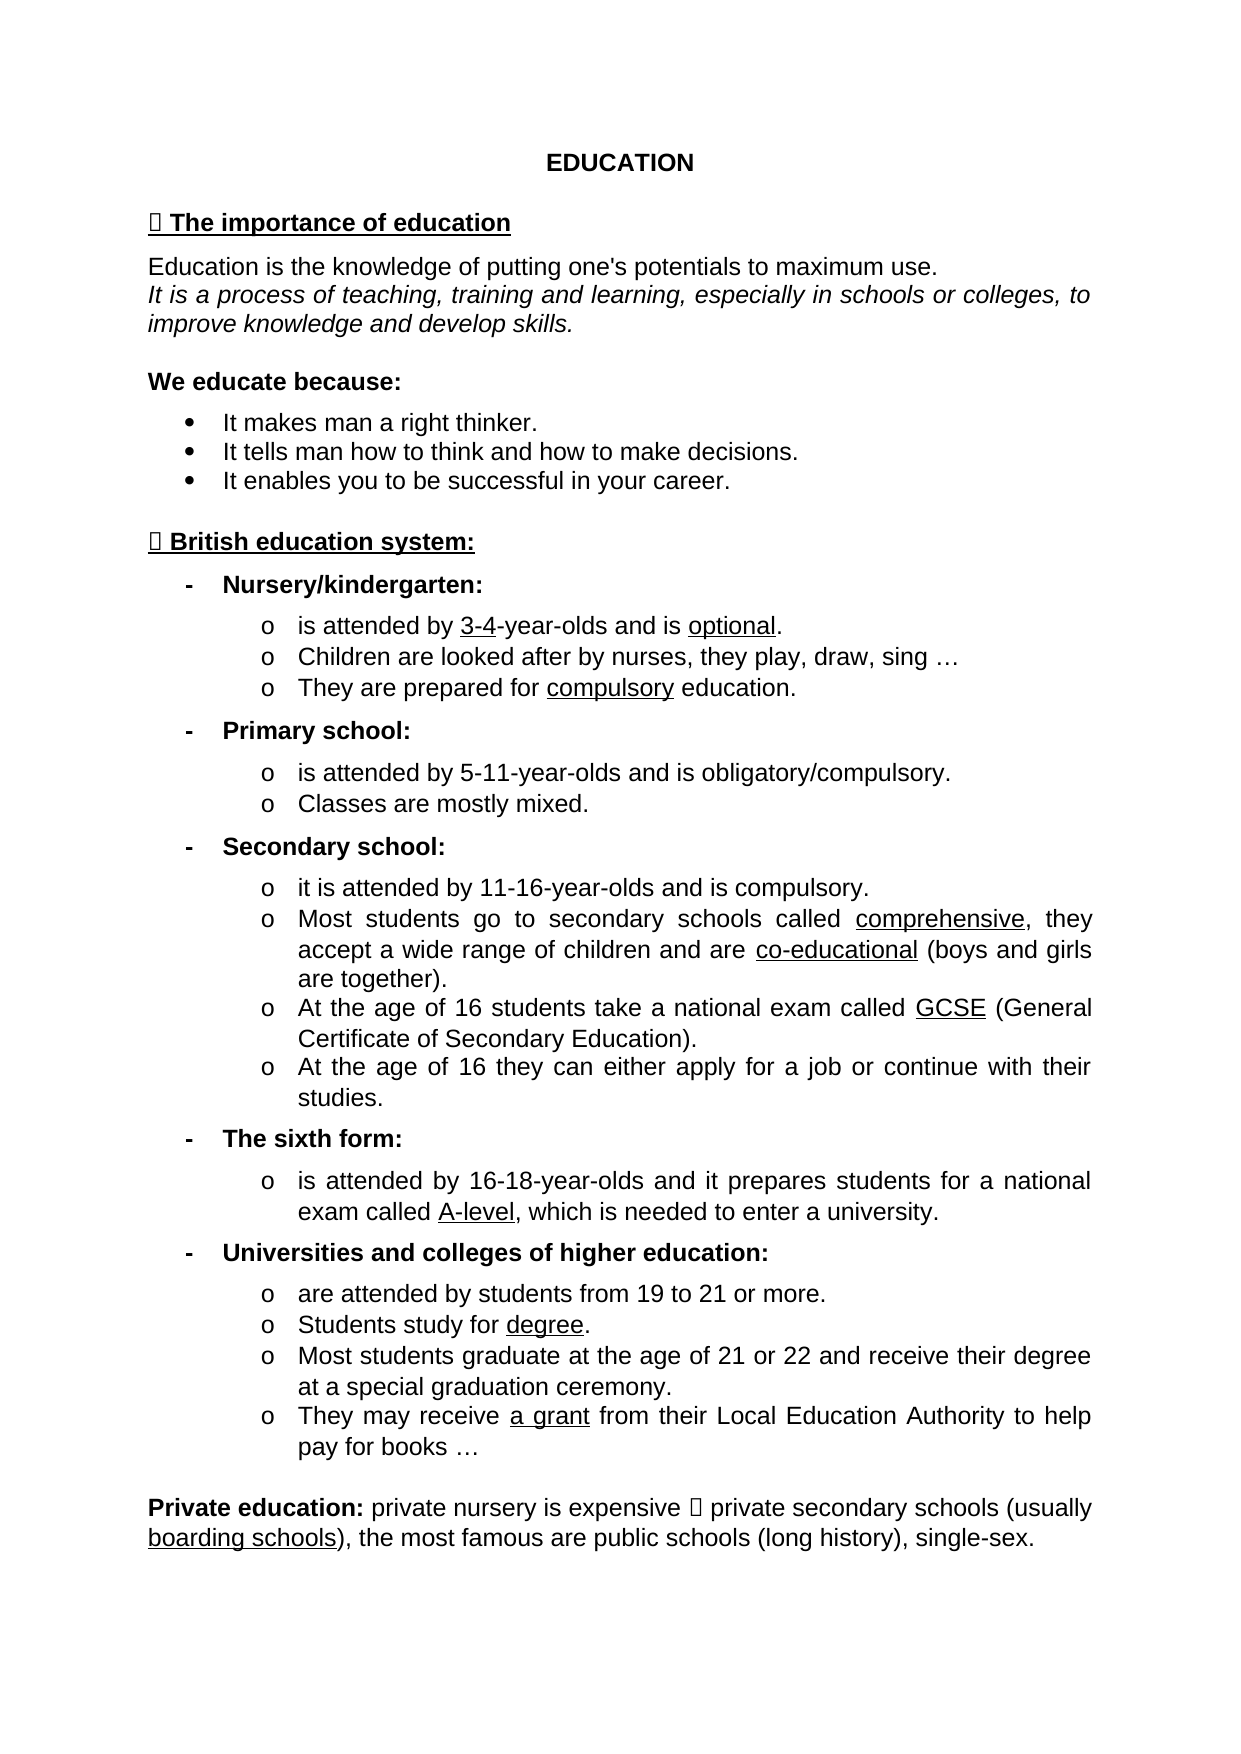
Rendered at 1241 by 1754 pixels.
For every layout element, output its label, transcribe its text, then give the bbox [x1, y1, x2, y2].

list Students study for degree. [260, 1310, 1093, 1341]
text We educate because: [148, 367, 1093, 395]
list is attended by 5-11-year-olds and is obligatory/compulsory. [260, 758, 1093, 788]
list Classes are mostly mixed. [260, 788, 1093, 819]
list It tells man how to think and how to make decisions. [185, 437, 1093, 466]
list They are prepared for compulsory education. [260, 673, 1093, 704]
list The sixth form: [185, 1124, 1093, 1153]
list Nursery/kindergarten: [185, 570, 1093, 598]
list It enables you to be successful in your career. [185, 466, 1093, 494]
list Secondary school: [185, 832, 1093, 861]
list They may receive a grant from their Local Education Authority to help pay for books … [260, 1401, 1093, 1460]
list is attended by 3-4-year-olds and is optional. [260, 611, 1093, 642]
list Primary school: [185, 716, 1093, 745]
list Most students graduate at the age of 21 or 22 and receive their degree at a special graduation ceremony. [260, 1341, 1093, 1401]
list are attended by students from 19 to 21 or more. [260, 1279, 1093, 1310]
list Universities and colleges of higher education: [185, 1238, 1093, 1267]
list At the age of 16 students take a national exam called GCSE (General Certificate of Secondary Education). [260, 993, 1093, 1052]
list is attended by 16-18-year-olds and it prepares students for a national exam called A-level, which is needed to enter a university. [260, 1166, 1093, 1225]
text Private education: private nursery is expensive  private secondary schools (usually boarding schools), the most famous are public schools (long history), single-sex. [148, 1489, 1093, 1552]
list It makes man a right thinker. [185, 408, 1093, 437]
list Children are looked after by nurses, they play, draw, sing … [260, 642, 1093, 673]
text It is a process of teaching, training and learning, especially in schools or colleges, to improve knowledge and develop skills. [148, 280, 1093, 338]
text EDUCATION [148, 148, 1093, 176]
list Most students go to secondary schools called comprehensive, they accept a wide range of children and are co-educational (boys and girls are together). [260, 904, 1093, 993]
text  British education system: [148, 523, 1093, 557]
text Education is the knowledge of putting one's potentials to maximum use. [148, 252, 1093, 280]
list At the age of 16 they can either apply for a job or continue with their studies. [260, 1052, 1093, 1112]
list it is attended by 11-16-year-olds and is compulsory. [260, 873, 1093, 904]
text  The importance of education [148, 205, 1093, 239]
